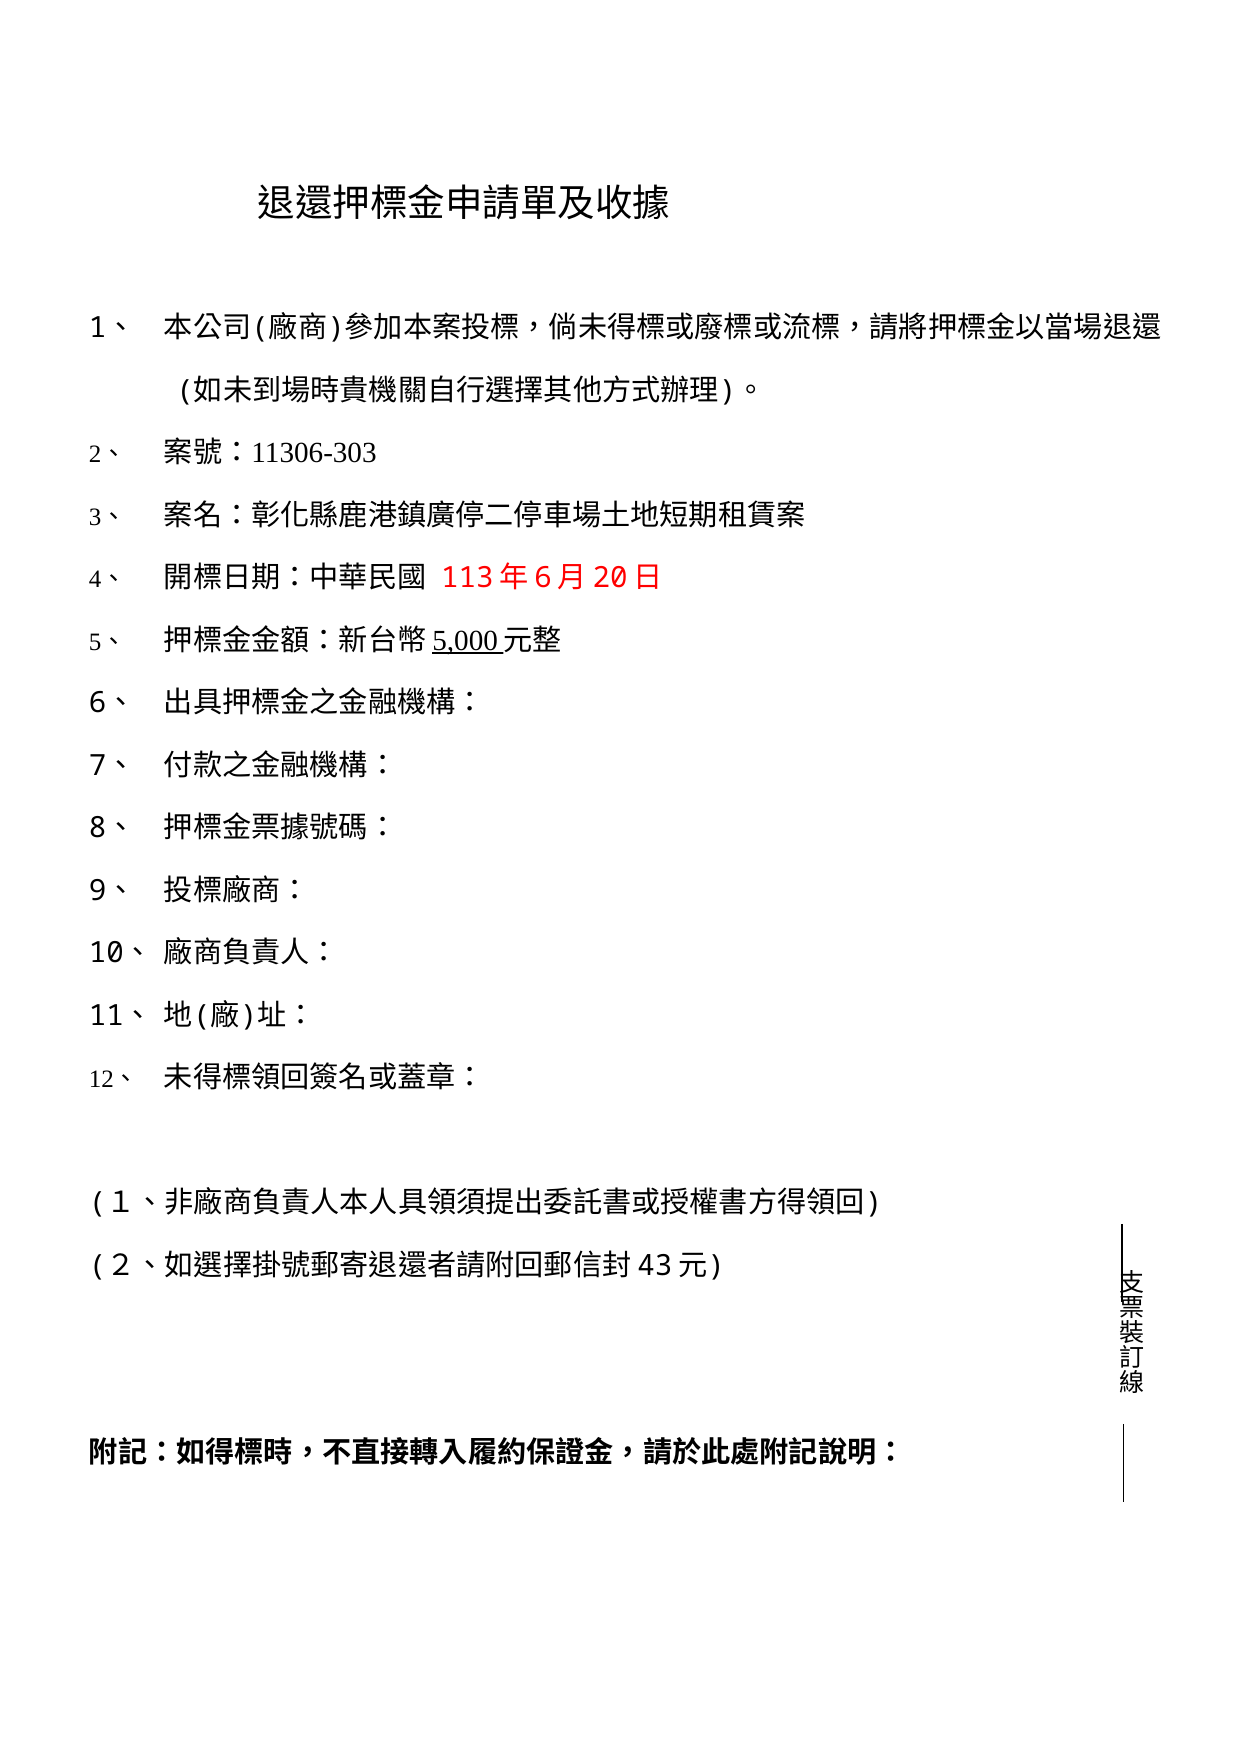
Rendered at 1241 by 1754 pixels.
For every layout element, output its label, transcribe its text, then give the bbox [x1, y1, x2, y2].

list 廠商負責人： [89, 908, 1181, 971]
list 開標日期：中華民國 113年6月20日 [89, 533, 1181, 596]
text 附記：如得標時，不直接轉入履約保證金，請於此處附記說明： [89, 1408, 1045, 1471]
list 押標金票據號碼： [89, 783, 1181, 846]
text 退還押標金申請單及收據 [89, 158, 1181, 221]
list 未得標領回簽名或蓋章： [89, 1033, 1181, 1096]
list 案名：彰化縣鹿港鎮廣停二停車場土地短期租賃案 [89, 471, 1181, 533]
text (１、非廠商負責人本人具領須提出委託書或授權書方得領回) [89, 1158, 1181, 1585]
text 支票裝訂線 [1114, 1225, 1150, 1570]
text (２、如選擇掛號郵寄退還者請附回郵信封43元) [89, 1221, 1045, 1283]
text (如未到場時貴機關自行選擇其他方式辦理)。 [89, 346, 1181, 408]
list 本公司(廠商)參加本案投標，倘未得標或廢標或流標，請將押標金以當場退還 [89, 283, 1181, 346]
list 押標金金額：新台幣5,000元整 [89, 596, 1181, 658]
list 地(廠)址： [89, 971, 1181, 1033]
text [1157, 1221, 1181, 1283]
list 案號：11306-303 [89, 408, 1181, 471]
list 出具押標金之金融機構： [89, 658, 1181, 721]
text [1157, 1408, 1181, 1471]
list 付款之金融機構： [89, 721, 1181, 783]
list 投標廠商： [89, 846, 1181, 908]
